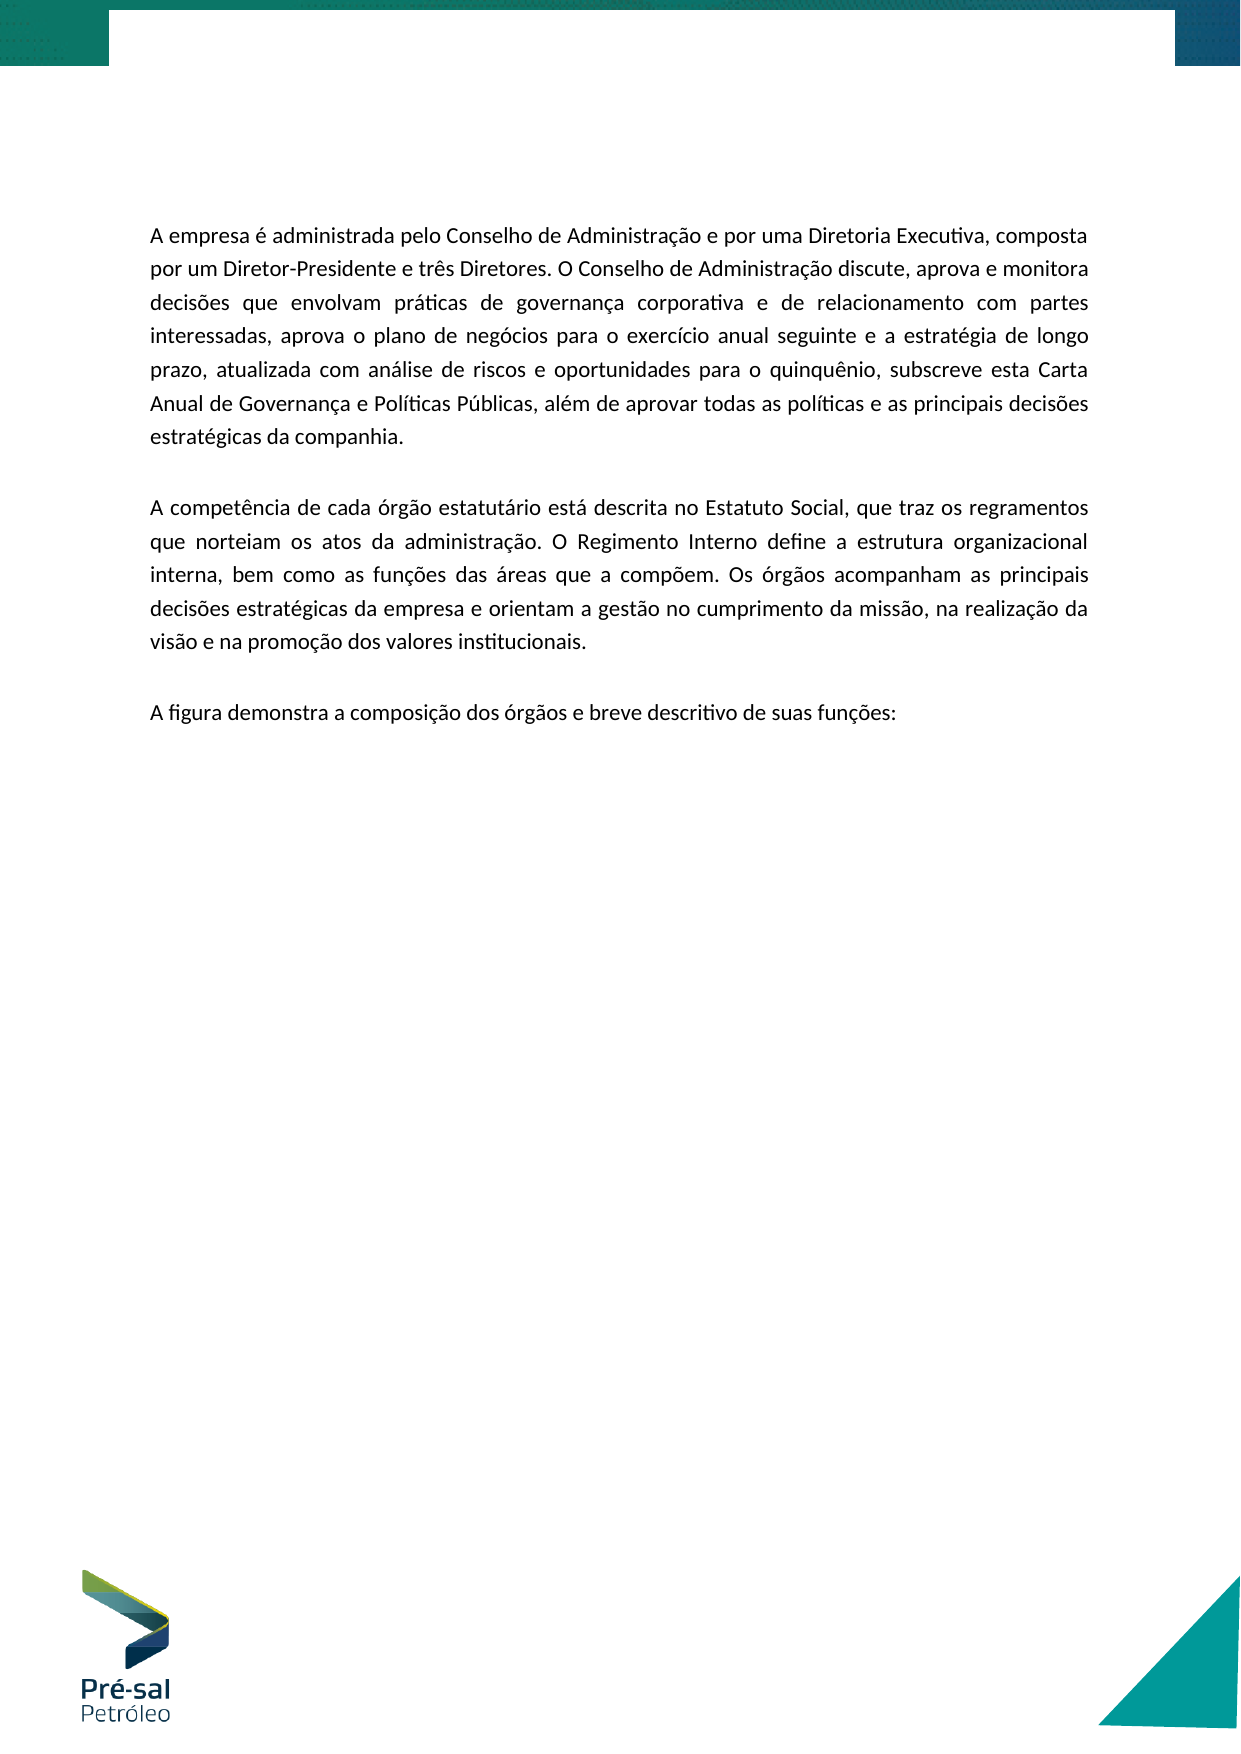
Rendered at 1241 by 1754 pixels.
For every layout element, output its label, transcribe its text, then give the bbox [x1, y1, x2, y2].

text A competência de cada órgão estatutário está descrita no Estatuto Social, que traz os regramentos que norteiam os atos da administração. O Regimento Interno define a estrutura organizacional interna, bem como as funções das áreas que a compõem. Os órgãos acompanham as principais decisões estratégicas da empresa e orientam a gestão no cumprimento da missão, na realização da visão e na promoção dos valores institucionais. [150, 493, 1090, 656]
text A empresa é administrada pelo Conselho de Administração e por uma Diretoria Executiva, composta por um Diretor-Presidente e três Diretores. O Conselho de Administração discute, aprova e monitora decisões que envolvam práticas de governança corporativa e de relacionamento com partes interessadas, aprova o plano de negócios para o exercício anual seguinte e a estratégia de longo prazo, atualizada com análise de riscos e oportunidades para o quinquênio, subscreve esta Carta Anual de Governança e Políticas Públicas, além de aprovar todas as políticas e as principais decisões estratégicas da companhia. [150, 221, 1090, 450]
text A figura demonstra a composição dos órgãos e breve descritivo de suas funções: [150, 698, 1090, 727]
